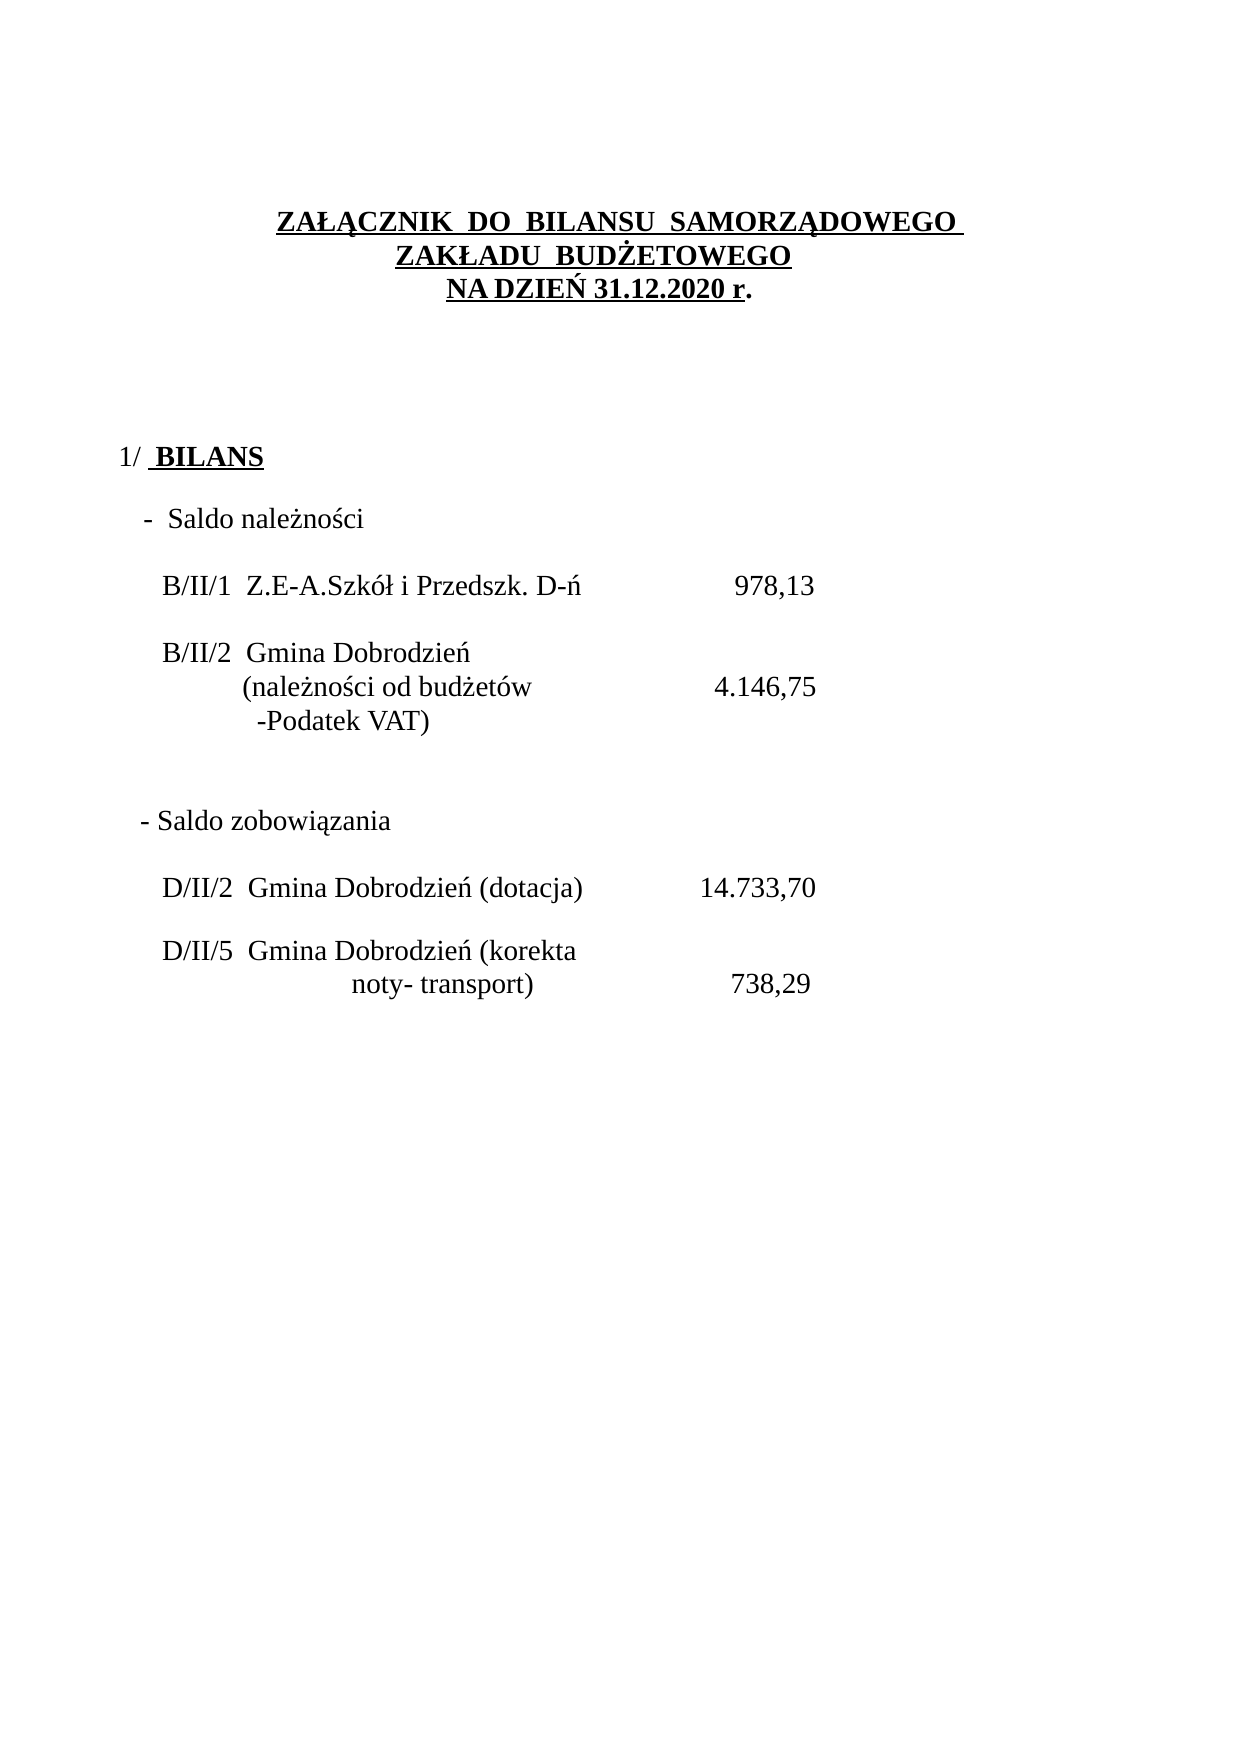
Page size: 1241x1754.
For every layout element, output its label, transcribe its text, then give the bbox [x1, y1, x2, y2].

text noty- transport) 738,29 [118, 966, 1122, 1000]
text - Saldo zobowiązania [118, 803, 1122, 837]
text B/II/2 Gmina Dobrodzień [118, 636, 1122, 669]
text ZAŁĄCZNIK DO BILANSU SAMORZĄDOWEGO [118, 204, 1122, 238]
text D/II/2 Gmina Dobrodzień (dotacja) 14.733,70 [118, 870, 1122, 904]
text 1/ BILANS [118, 439, 1122, 473]
text NA DZIEŃ 31.12.2020 r. [118, 271, 1122, 305]
text (należności od budżetów 4.146,75 [118, 669, 1122, 703]
text B/II/1 Z.E-A.Szkół i Przedszk. D-ń 978,13 [118, 568, 1122, 602]
text - Saldo należności [118, 501, 1122, 535]
text -Podatek VAT) [118, 703, 1122, 736]
text D/II/5 Gmina Dobrodzień (korekta [118, 933, 1122, 966]
text ZAKŁADU BUDŻETOWEGO [118, 238, 1122, 271]
